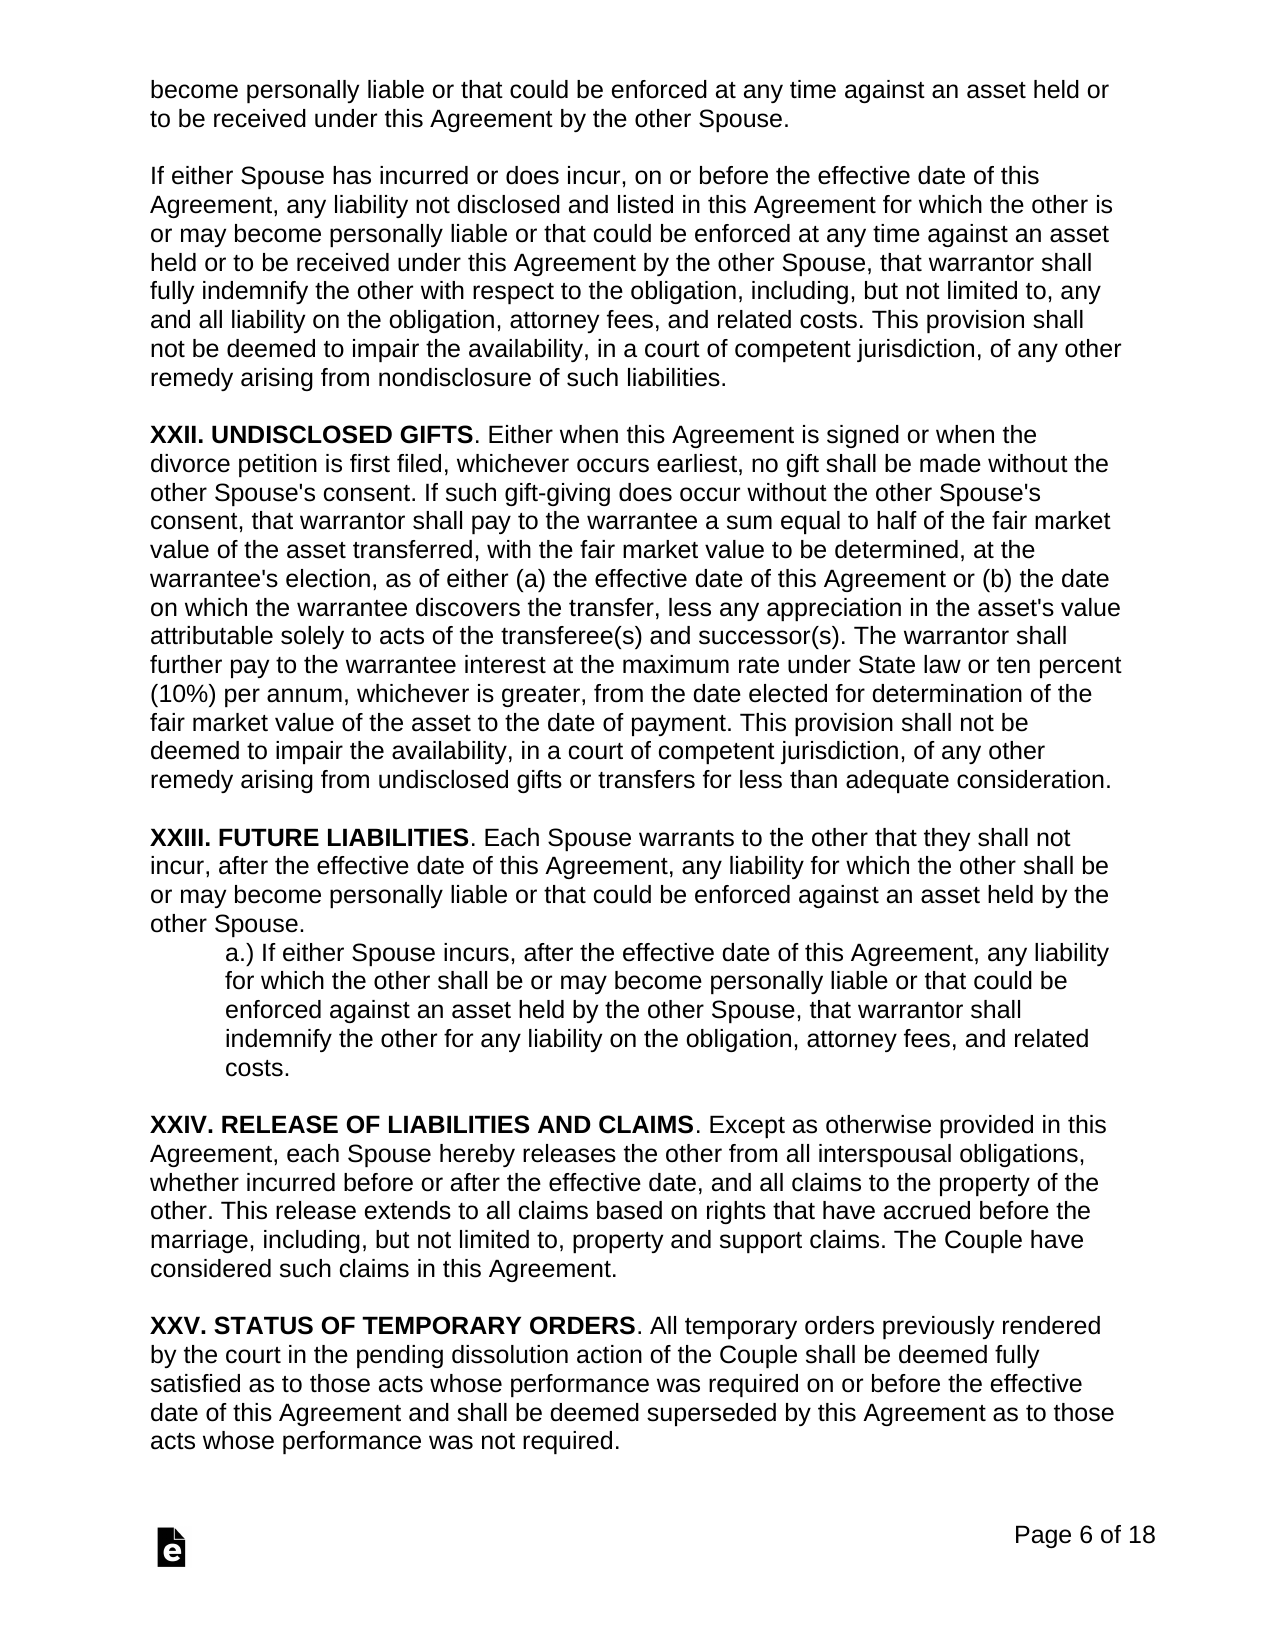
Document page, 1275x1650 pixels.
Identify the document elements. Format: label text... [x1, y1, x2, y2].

text XXII. UNDISCLOSED GIFTS. Either when this Agreement is signed or when the divorce petition is first filed, whichever occurs earliest, no gift shall be made without the other Spouse's consent. If such gift-giving does occur without the other Spouse's consent, that warrantor shall pay to the warrantee a sum equal to half of the fair market value of the asset transferred, with the fair market value to be determined, at the warrantee's election, as of either (a) the effective date of this Agreement or (b) the date on which the warrantee discovers the transfer, less any appreciation in the asset's value attributable solely to acts of the transferee(s) and successor(s). The warrantor shall further pay to the warrantee interest at the maximum rate under State law or ten percent (10%) per annum, whichever is greater, from the date elected for determination of the fair market value of the asset to the date of payment. This provision shall not be deemed to impair the availability, in a court of competent jurisdiction, of any other remedy arising from undisclosed gifts or transfers for less than adequate consideration. [150, 420, 1125, 794]
text XXIII. FUTURE LIABILITIES. Each Spouse warrants to the other that they shall not incur, after the effective date of this Agreement, any liability for which the other shall be or may become personally liable or that could be enforced against an asset held by the other Spouse. [150, 822, 1125, 937]
text become personally liable or that could be enforced at any time against an asset held or to be received under this Agreement by the other Spouse. [150, 75, 1125, 132]
text XXIV. RELEASE OF LIABILITIES AND CLAIMS. Except as otherwise provided in this Agreement, each Spouse hereby releases the other from all interspousal obligations, whether incurred before or after the effective date, and all claims to the property of the other. This release extends to all claims based on rights that have accrued before the marriage, including, but not limited to, property and support claims. The Couple have considered such claims in this Agreement. [150, 1110, 1125, 1282]
text XXV. STATUS OF TEMPORARY ORDERS. All temporary orders previously rendered by the court in the pending dissolution action of the Couple shall be deemed fully satisfied as to those acts whose performance was required on or before the effective date of this Agreement and shall be deemed superseded by this Agreement as to those acts whose performance was not required. [150, 1311, 1125, 1455]
text If either Spouse has incurred or does incur, on or before the effective date of this Agreement, any liability not disclosed and listed in this Agreement for which the other is or may become personally liable or that could be enforced at any time against an asset held or to be received under this Agreement by the other Spouse, that warrantor shall fully indemnify the other with respect to the obligation, including, but not limited to, any and all liability on the obligation, attorney fees, and related costs. This provision shall not be deemed to impair the availability, in a court of competent jurisdiction, of any other remedy arising from nondisclosure of such liabilities. [150, 161, 1125, 391]
text a.) If either Spouse incurs, after the effective date of this Agreement, any liability for which the other shall be or may become personally liable or that could be enforced against an asset held by the other Spouse, that warrantor shall indemnify the other for any liability on the obligation, attorney fees, and related costs. [225, 937, 1125, 1081]
